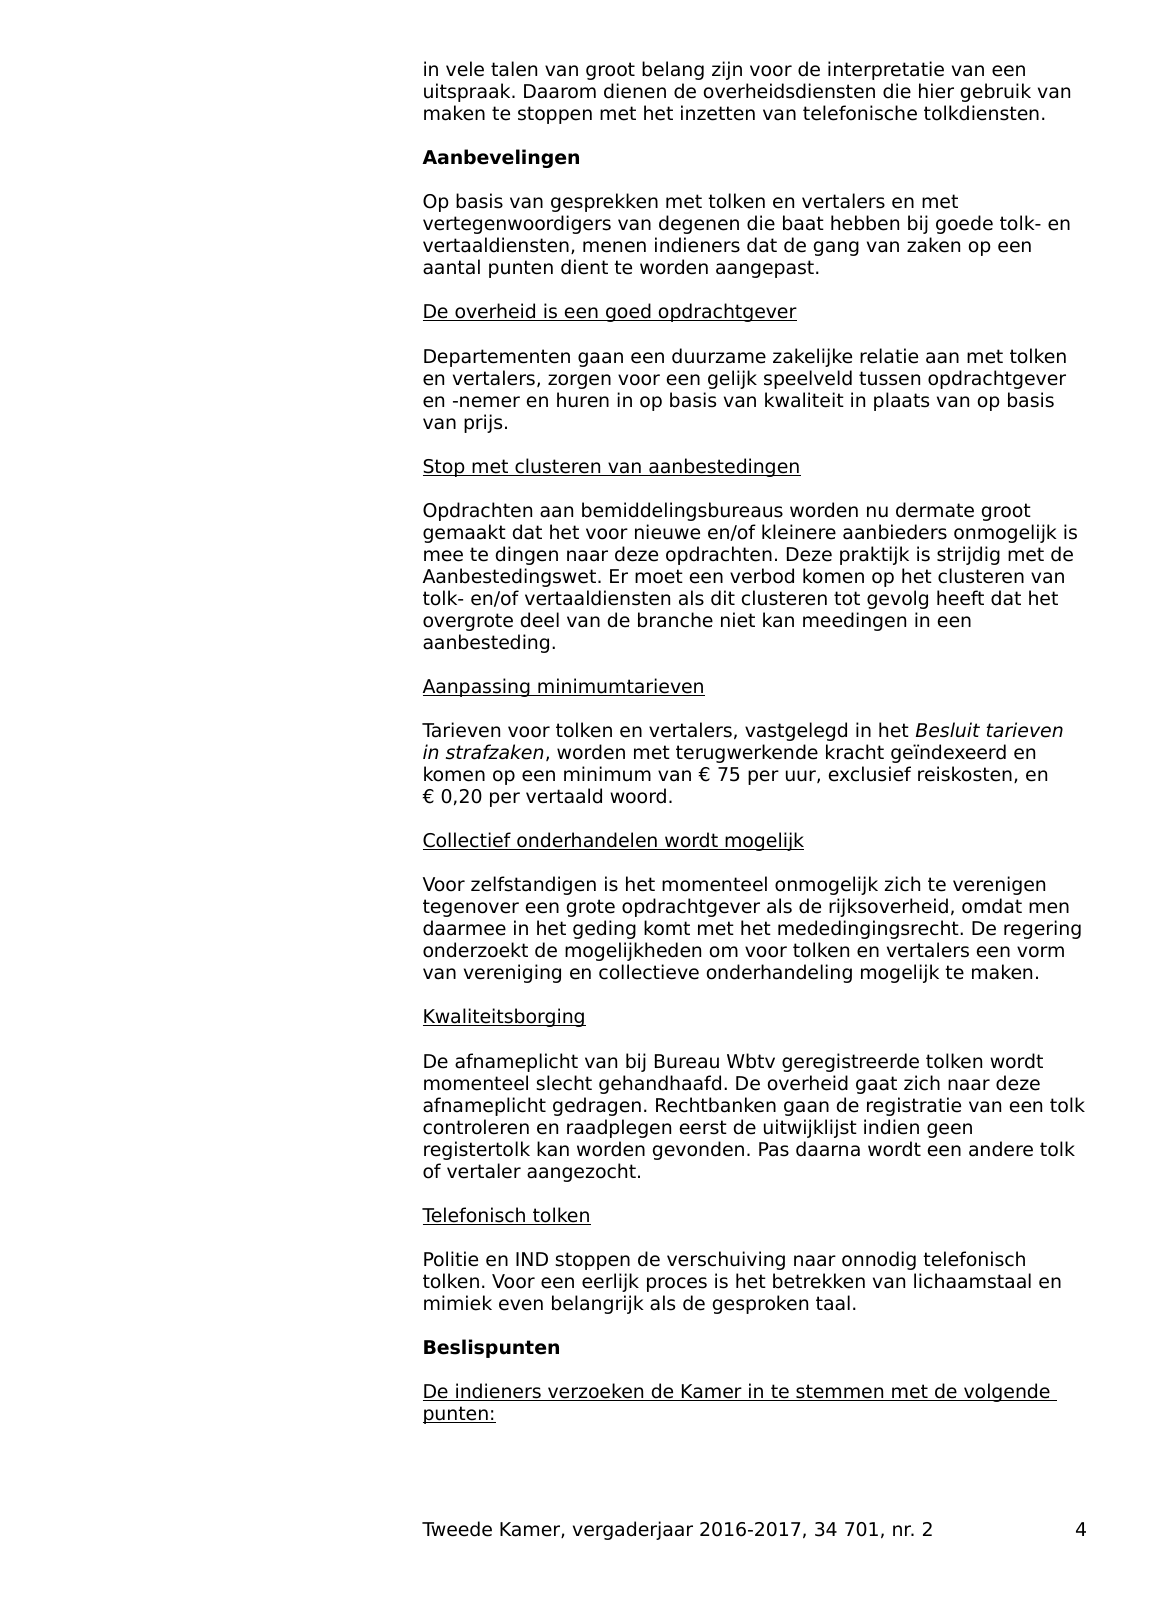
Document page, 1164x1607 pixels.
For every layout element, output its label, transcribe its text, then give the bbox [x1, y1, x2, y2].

subtitle Aanbevelingen [422, 147, 1087, 169]
subtitle Kwaliteitsborging [422, 1006, 1087, 1028]
subtitle Beslispunten [422, 1337, 1087, 1359]
text De afnameplicht van bij Bureau Wbtv geregistreerde tolken wordt momenteel slecht gehandhaafd. De overheid gaat zich naar deze afnameplicht gedragen. Rechtbanken gaan de registratie van een tolk controleren en raadplegen eerst de uitwijklijst indien geen registertolk kan worden gevonden. Pas daarna wordt een andere tolk of vertaler aangezocht. [422, 1051, 1087, 1182]
text Politie en IND stoppen de verschuiving naar onnodig telefonisch tolken. Voor een eerlijk proces is het betrekken van lichaamstaal en mimiek even belangrijk als de gesproken taal. [422, 1249, 1087, 1315]
text Op basis van gesprekken met tolken en vertalers en met vertegenwoordigers van degenen die baat hebben bij goede tolk- en vertaaldiensten, menen indieners dat de gang van zaken op een aantal punten dient te worden aangepast. [422, 191, 1087, 279]
text Voor zelfstandigen is het momenteel onmogelijk zich te verenigen tegenover een grote opdrachtgever als de rijksoverheid, omdat men daarmee in het geding komt met het mededingingsrecht. De regering onderzoekt de mogelijkheden om voor tolken en vertalers een vorm van vereniging en collectieve onderhandeling mogelijk te maken. [422, 874, 1087, 984]
text Departementen gaan een duurzame zakelijke relatie aan met tolken en vertalers, zorgen voor een gelijk speelveld tussen opdrachtgever en -nemer en huren in op basis van kwaliteit in plaats van op basis van prijs. [422, 346, 1087, 433]
subtitle Stop met clusteren van aanbestedingen [422, 456, 1087, 478]
subtitle Collectief onderhandelen wordt mogelijk [422, 830, 1087, 852]
subtitle De overheid is een goed opdrachtgever [422, 301, 1087, 323]
text De indieners verzoeken de Kamer in te stemmen met de volgende punten: [422, 1381, 1087, 1425]
text Opdrachten aan bemiddelingsbureaus worden nu dermate groot gemaakt dat het voor nieuwe en/of kleinere aanbieders onmogelijk is mee te dingen naar deze opdrachten. Deze praktijk is strijdig met de Aanbestedingswet. Er moet een verbod komen op het clusteren van tolk- en/of vertaaldiensten als dit clusteren tot gevolg heeft dat het overgrote deel van de branche niet kan meedingen in een aanbesteding. [422, 500, 1087, 654]
text in vele talen van groot belang zijn voor de interpretatie van een uitspraak. Daarom dienen de overheidsdiensten die hier gebruik van maken te stoppen met het inzetten van telefonische tolkdiensten. [422, 59, 1087, 125]
subtitle Telefonisch tolken [422, 1205, 1087, 1227]
subtitle Aanpassing minimumtarieven [422, 676, 1087, 698]
text Tarieven voor tolken en vertalers, vastgelegd in het Besluit tarieven in strafzaken, worden met terugwerkende kracht geïndexeerd en komen op een minimum van € 75 per uur, exclusief reiskosten, en € 0,20 per vertaald woord. [422, 720, 1087, 808]
